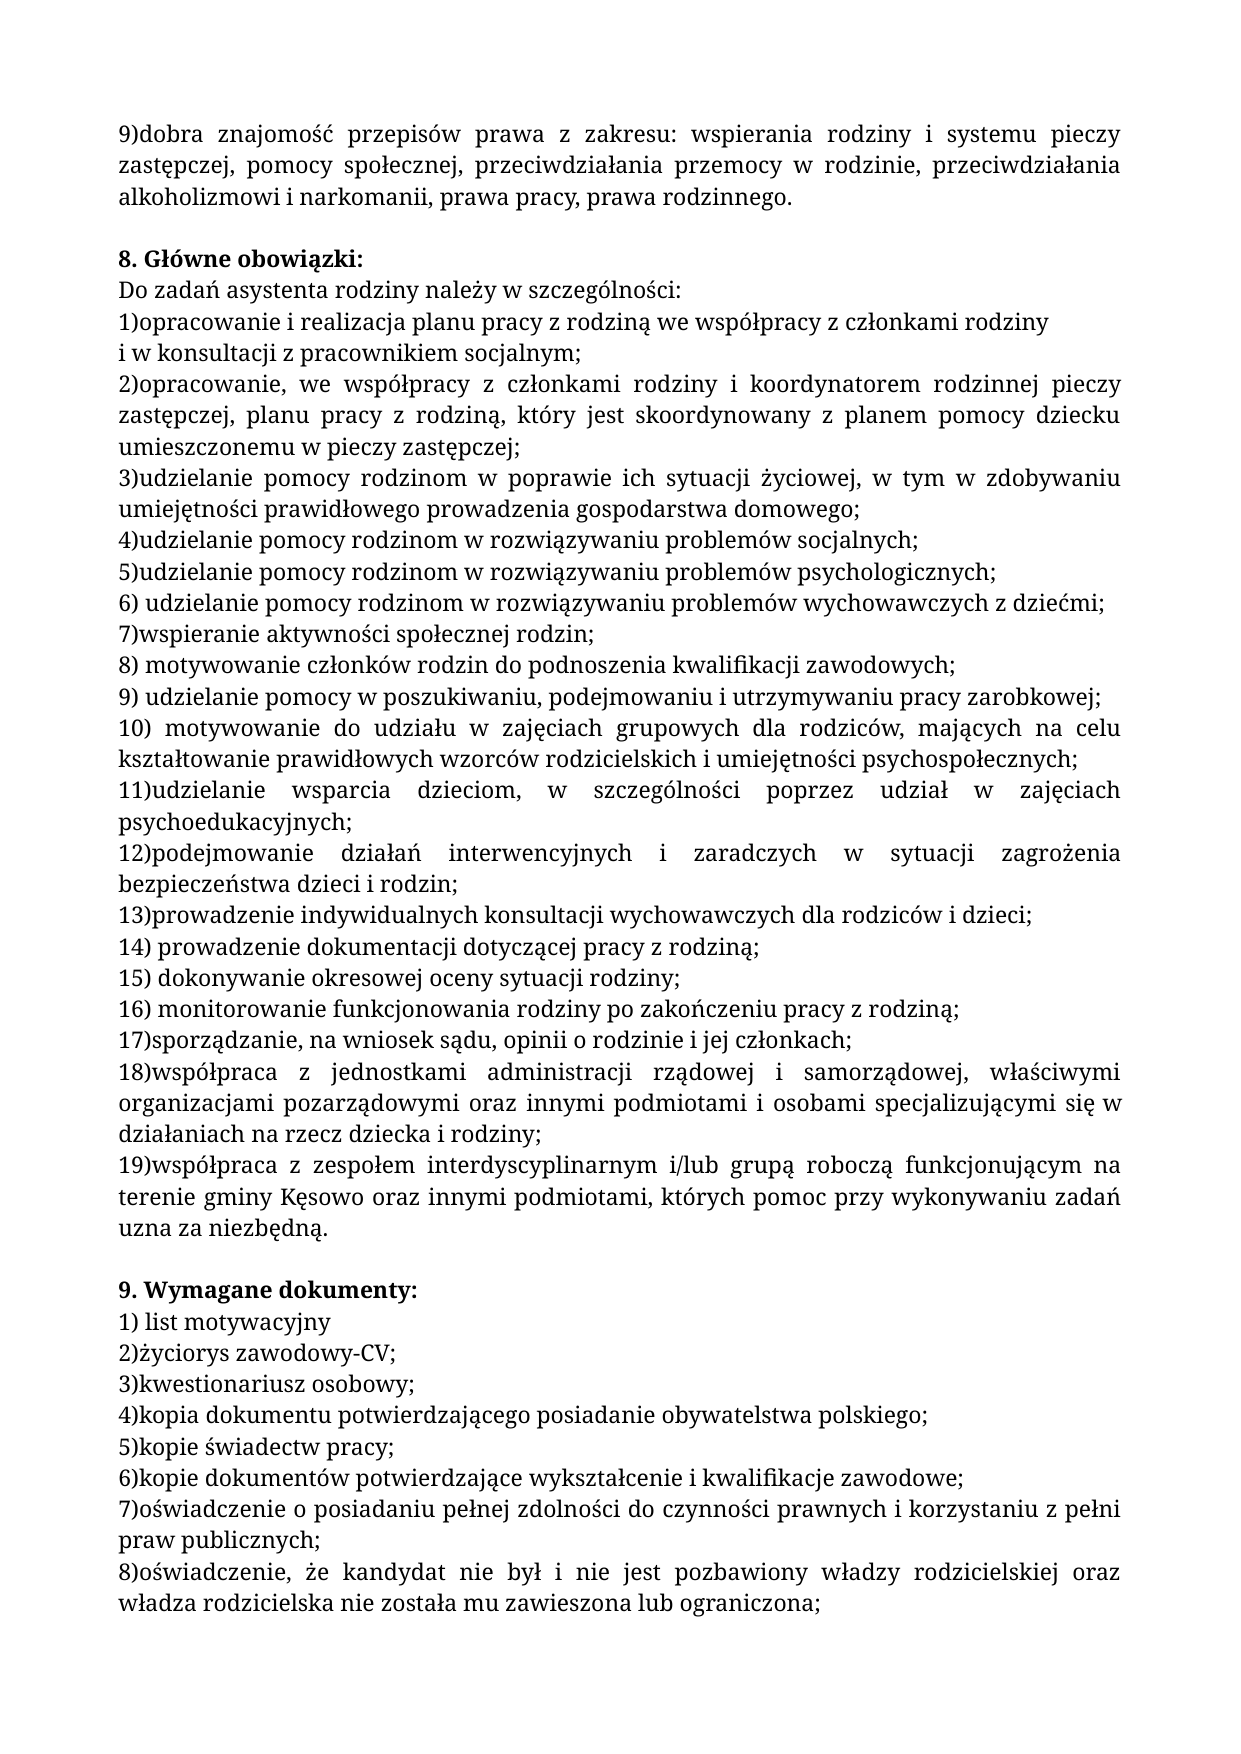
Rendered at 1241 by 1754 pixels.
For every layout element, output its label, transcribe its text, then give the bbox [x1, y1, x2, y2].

list udzielanie pomocy rodzinom w rozwiązywaniu problemów wychowawczych z dziećmi; [118, 587, 1122, 618]
list dokonywanie okresowej oceny sytuacji rodziny; [118, 962, 1122, 993]
list opracowanie, we współpracy z członkami rodziny i koordynatorem rodzinnej pieczy zastępczej, planu pracy z rodziną, który jest skoordynowany z planem pomocy dziecku umieszczonemu w pieczy zastępczej; [118, 368, 1122, 462]
list udzielanie pomocy w poszukiwaniu, podejmowaniu i utrzymywaniu pracy zarobkowej; [118, 681, 1122, 712]
list oświadczenie o posiadaniu pełnej zdolności do czynności prawnych i korzystaniu z pełni praw publicznych; [118, 1493, 1122, 1556]
list oświadczenie, że kandydat nie był i nie jest pozbawiony władzy rodzicielskiej oraz władza rodzicielska nie została mu zawieszona lub ograniczona; [118, 1556, 1122, 1618]
list opracowanie i realizacja planu pracy z rodziną we współpracy z członkami rodziny [118, 306, 1122, 337]
list wspieranie aktywności społecznej rodzin; [118, 618, 1122, 649]
list dobra znajomość przepisów prawa z zakresu: wspierania rodziny i systemu pieczy zastępczej, pomocy społecznej, przeciwdziałania przemocy w rodzinie, przeciwdziałania alkoholizmowi i narkomanii, prawa pracy, prawa rodzinnego. [118, 118, 1122, 212]
list kopie świadectw pracy; [118, 1431, 1122, 1462]
list list motywacyjny [118, 1306, 1122, 1337]
list kopia dokumentu potwierdzającego posiadanie obywatelstwa polskiego; [118, 1399, 1122, 1431]
list podejmowanie działań interwencyjnych i zaradczych w sytuacji zagrożenia bezpieczeństwa dzieci i rodzin; [118, 837, 1122, 899]
list prowadzenie dokumentacji dotyczącej pracy z rodziną; [118, 931, 1122, 962]
list współpraca z zespołem interdyscyplinarnym i/lub grupą roboczą funkcjonującym na terenie gminy Kęsowo oraz innymi podmiotami, których pomoc przy wykonywaniu zadań uzna za niezbędną. [118, 1149, 1122, 1243]
text 9. Wymagane dokumenty: [118, 1274, 1122, 1306]
list kwestionariusz osobowy; [118, 1368, 1122, 1399]
text i w konsultacji z pracownikiem socjalnym; [118, 337, 1122, 368]
list udzielanie pomocy rodzinom w rozwiązywaniu problemów socjalnych; [118, 524, 1122, 556]
text 8. Główne obowiązki: [118, 243, 1122, 274]
list udzielanie pomocy rodzinom w rozwiązywaniu problemów psychologicznych; [118, 556, 1122, 587]
list współpraca z jednostkami administracji rządowej i samorządowej, właściwymi organizacjami pozarządowymi oraz innymi podmiotami i osobami specjalizującymi się w działaniach na rzecz dziecka i rodziny; [118, 1056, 1122, 1149]
text Do zadań asystenta rodziny należy w szczególności: [118, 274, 1122, 306]
list monitorowanie funkcjonowania rodziny po zakończeniu pracy z rodziną; [118, 993, 1122, 1024]
list udzielanie wsparcia dzieciom, w szczególności poprzez udział w zajęciach psychoedukacyjnych; [118, 774, 1122, 837]
list udzielanie pomocy rodzinom w poprawie ich sytuacji życiowej, w tym w zdobywaniu umiejętności prawidłowego prowadzenia gospodarstwa domowego; [118, 462, 1122, 524]
list motywowanie członków rodzin do podnoszenia kwalifikacji zawodowych; [118, 649, 1122, 681]
list prowadzenie indywidualnych konsultacji wychowawczych dla rodziców i dzieci; [118, 899, 1122, 931]
list kopie dokumentów potwierdzające wykształcenie i kwalifikacje zawodowe; [118, 1462, 1122, 1493]
list motywowanie do udziału w zajęciach grupowych dla rodziców, mających na celu kształtowanie prawidłowych wzorców rodzicielskich i umiejętności psychospołecznych; [118, 712, 1122, 774]
list życiorys zawodowy-CV; [118, 1337, 1122, 1368]
list sporządzanie, na wniosek sądu, opinii o rodzinie i jej członkach; [118, 1024, 1122, 1056]
